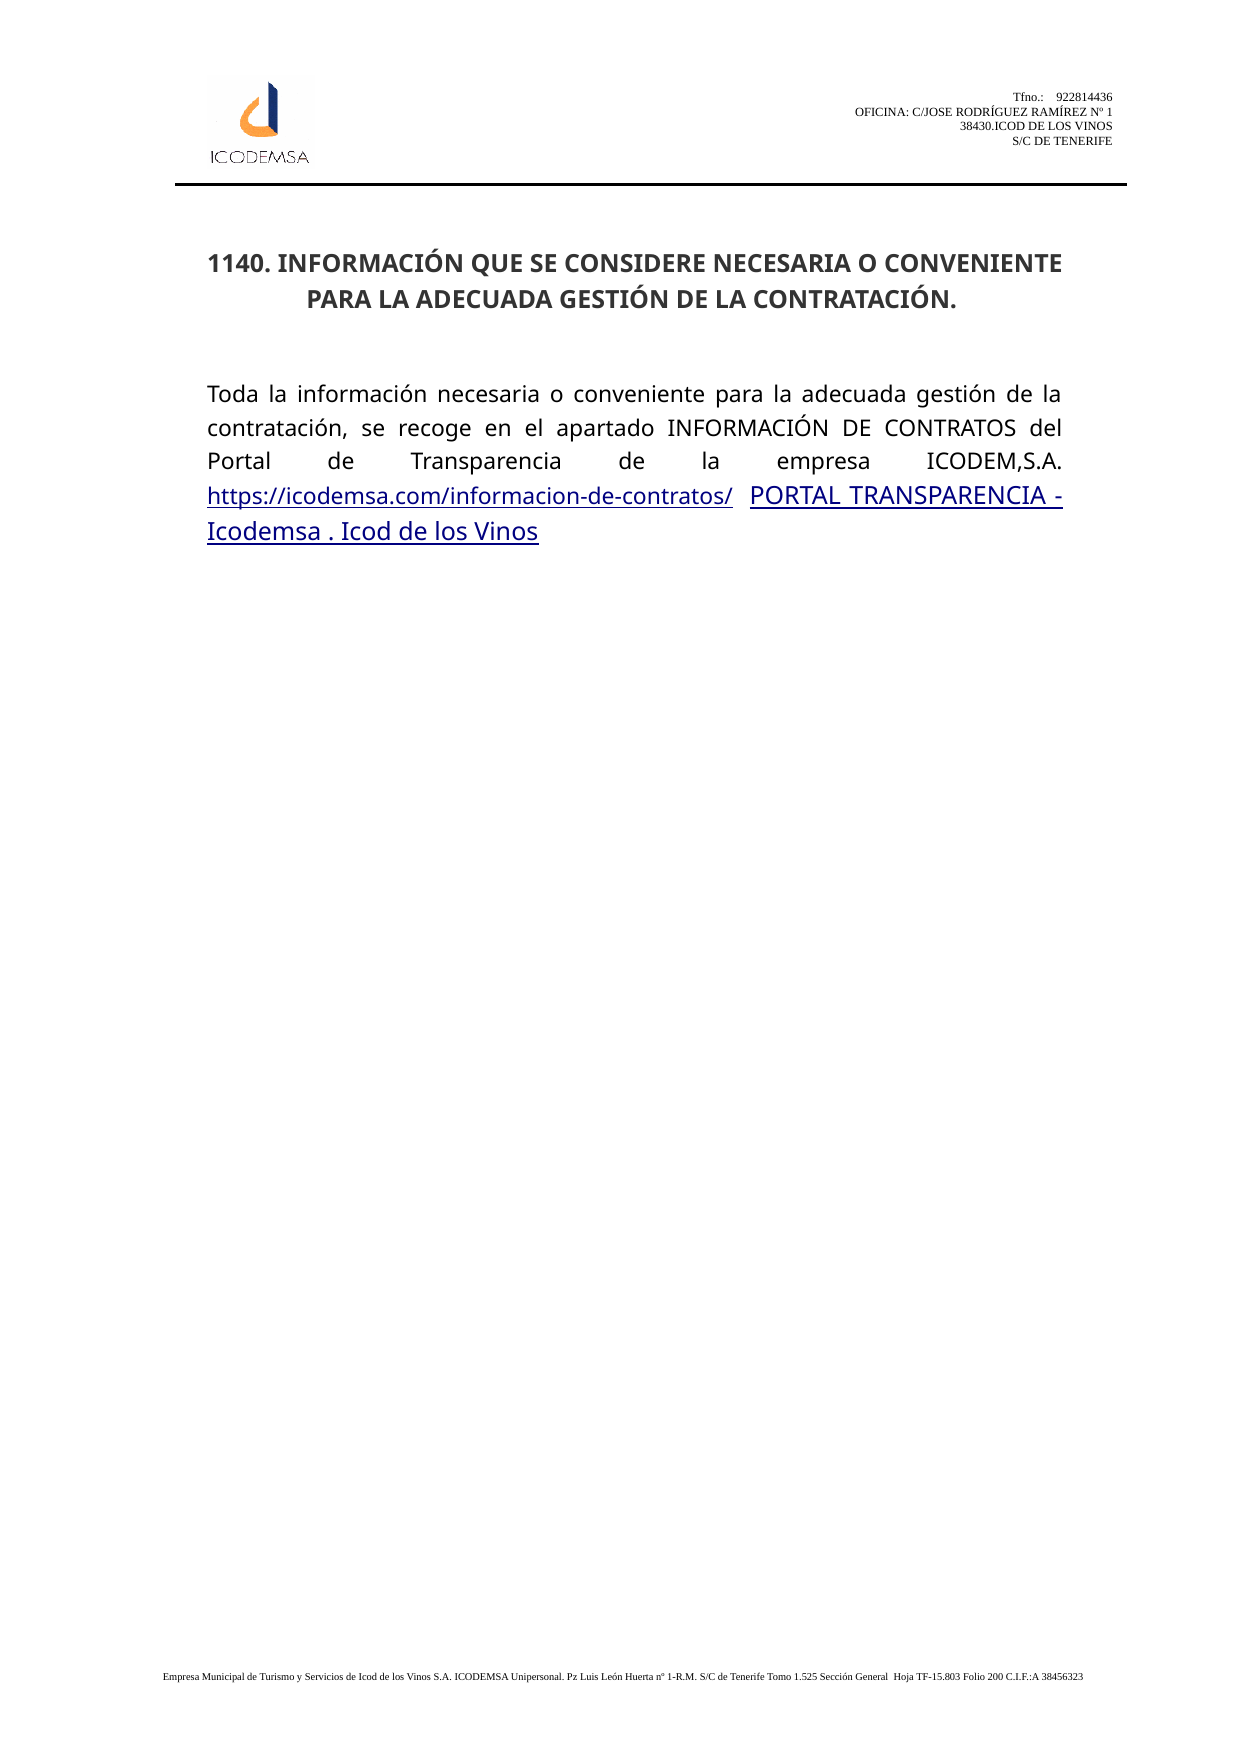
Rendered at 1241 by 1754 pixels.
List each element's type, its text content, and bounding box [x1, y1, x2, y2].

text 38430.ICOD DE LOS VINOS [676, 119, 1112, 133]
picture [206, 75, 315, 169]
text 1140. INFORMACIÓN QUE SE CONSIDERE NECESARIA O CONVENIENTE PARA LA ADECUADA GESTIÓN DE LA CONTRATACIÓN. [207, 246, 1063, 316]
text [0, 1683, 1240, 1708]
text OFICINA: C/JOSE RODRÍGUEZ RAMÍREZ Nº 1 [676, 104, 1112, 119]
text S/C DE TENERIFE [676, 133, 1112, 148]
text Empresa Municipal de Turismo y Servicios de Icod de los Vinos S.A. ICODEMSA Unipersonal. Pz Luis León Huerta nº 1-R.M. S/C de Tenerife Tomo 1.525 Sección General Hoja TF-15.803 Folio 200 C.I.F.:A 38456323 [0, 1671, 1240, 1683]
text [0, 1646, 1240, 1671]
text Tfno.: 922814436 [676, 90, 1112, 104]
text Toda la información necesaria o conveniente para la adecuada gestión de la contratación, se recoge en el apartado INFORMACIÓN DE CONTRATOS del Portal de Transparencia de la empresa ICODEM,S.A. https://icodemsa.com/informacion-de-contratos/ PORTAL TRANSPARENCIA - Icodemsa . Icod de los Vinos [207, 378, 1063, 548]
